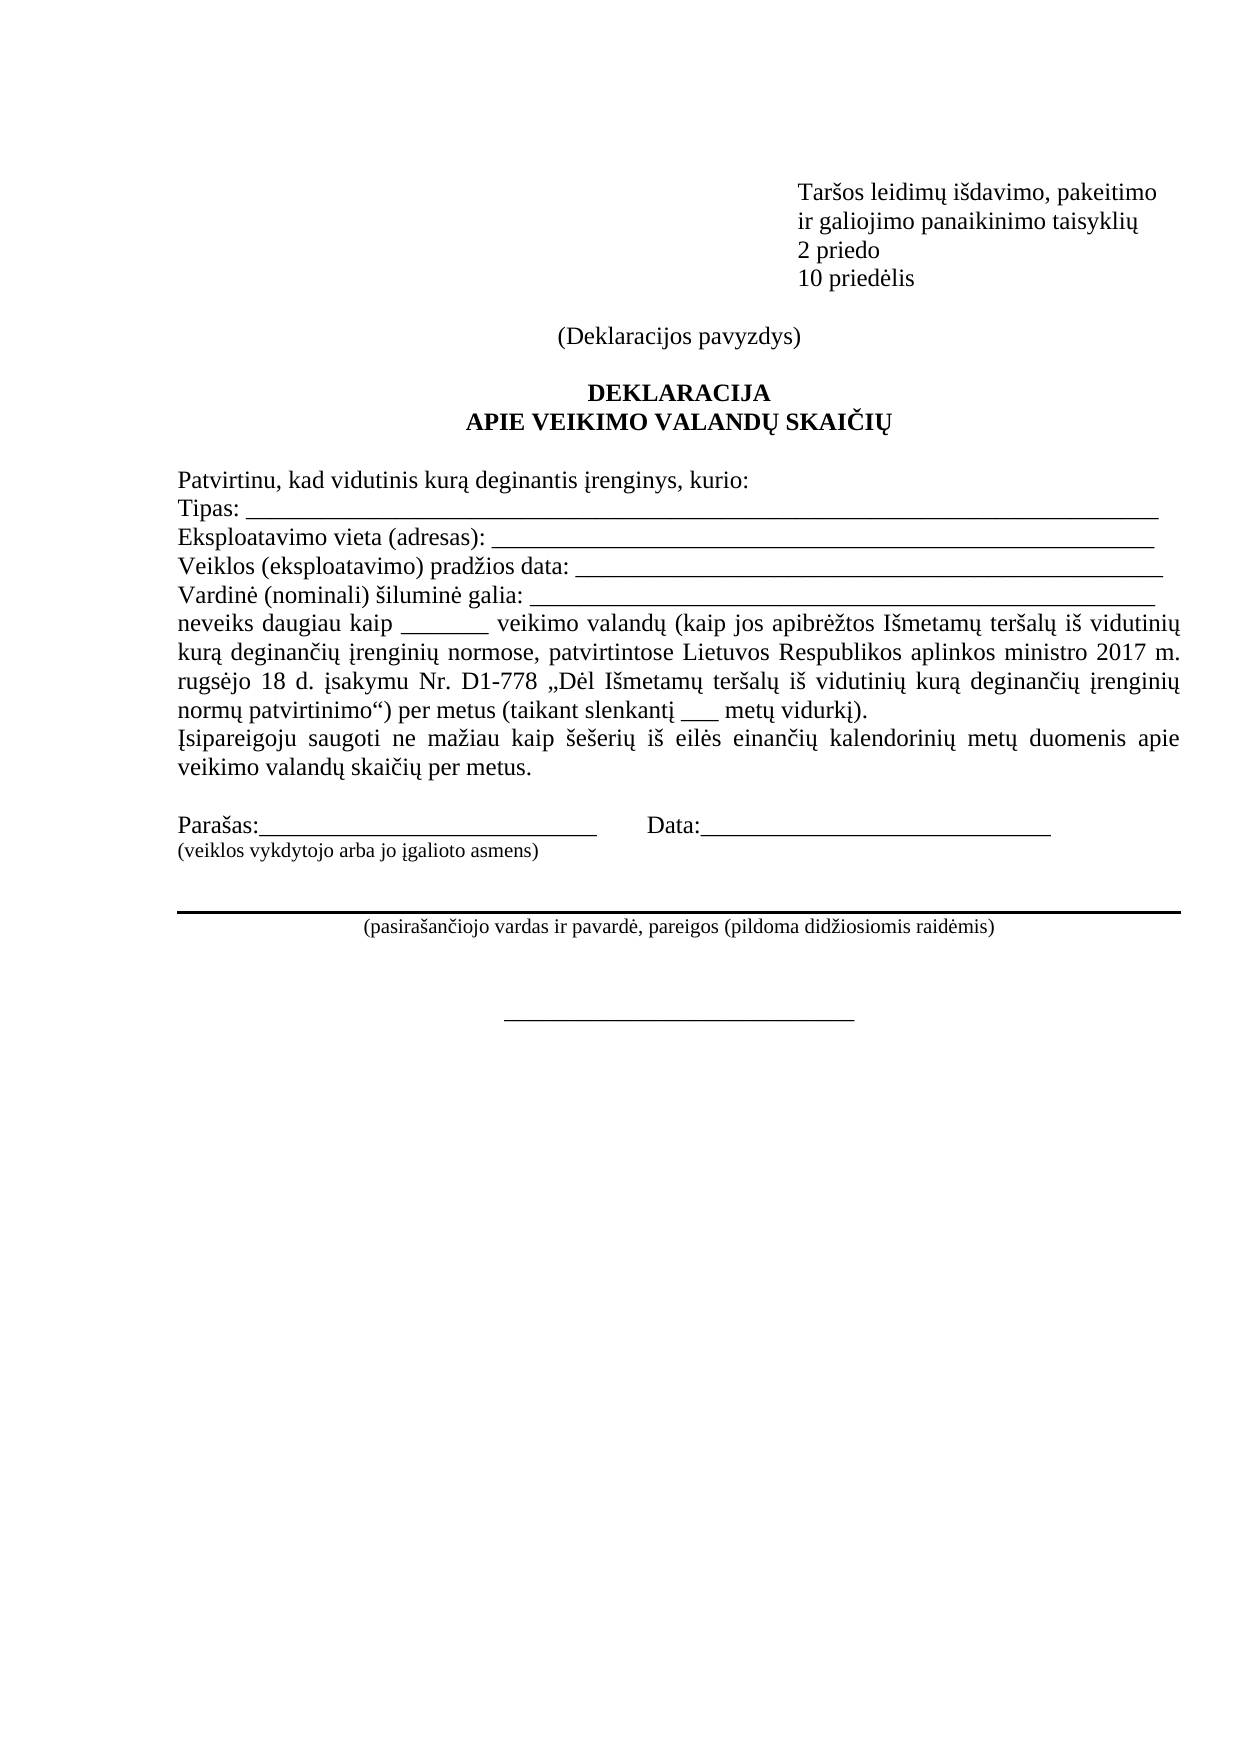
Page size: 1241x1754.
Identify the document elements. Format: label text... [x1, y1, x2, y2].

text ____________________________ [177, 995, 1181, 1024]
text Tipas: _________________________________________________________________________ [177, 493, 1181, 522]
text Patvirtinu, kad vidutinis kurą deginantis įrenginys, kurio: [177, 465, 1181, 493]
text ir galiojimo panaikinimo taisyklių [177, 206, 1181, 235]
text (Deklaracijos pavyzdys) [177, 321, 1181, 350]
text (pasirašančiojo vardas ir pavardė, pareigos (pildoma didžiosiomis raidėmis) [177, 914, 1181, 938]
text Taršos leidimų išdavimo, pakeitimo [177, 177, 1181, 206]
text neveiks daugiau kaip _______ veikimo valandų (kaip jos apibrėžtos Išmetamų teršalų iš vidutinių kurą deginančių įrenginių normose, patvirtintose Lietuvos Respublikos aplinkos ministro 2017 m. rugsėjo 18 d. įsakymu Nr. D1-778 „Dėl Išmetamų teršalų iš vidutinių kurą deginančių įrenginių normų patvirtinimo“) per metus (taikant slenkantį ___ metų vidurkį). [177, 608, 1181, 723]
text Eksploatavimo vieta (adresas): _____________________________________________________ [177, 522, 1181, 551]
text Parašas:___________________________ Data:____________________________ [177, 810, 1181, 838]
text 10 priedėlis [177, 263, 1181, 292]
text (veiklos vykdytojo arba jo įgalioto asmens) [177, 838, 1181, 862]
text DEKLARACIJA [177, 378, 1181, 407]
text 2 priedo [177, 235, 1181, 263]
text Įsipareigoju saugoti ne mažiau kaip šešerių iš eilės einančių kalendorinių metų duomenis apie veikimo valandų skaičių per metus. [177, 723, 1181, 781]
text Vardinė (nominali) šiluminė galia: __________________________________________________ [177, 580, 1181, 608]
text Veiklos (eksploatavimo) pradžios data: _______________________________________________ [177, 551, 1181, 580]
text APIE VEIKIMO VALANDŲ SKAIČIŲ [177, 407, 1181, 436]
